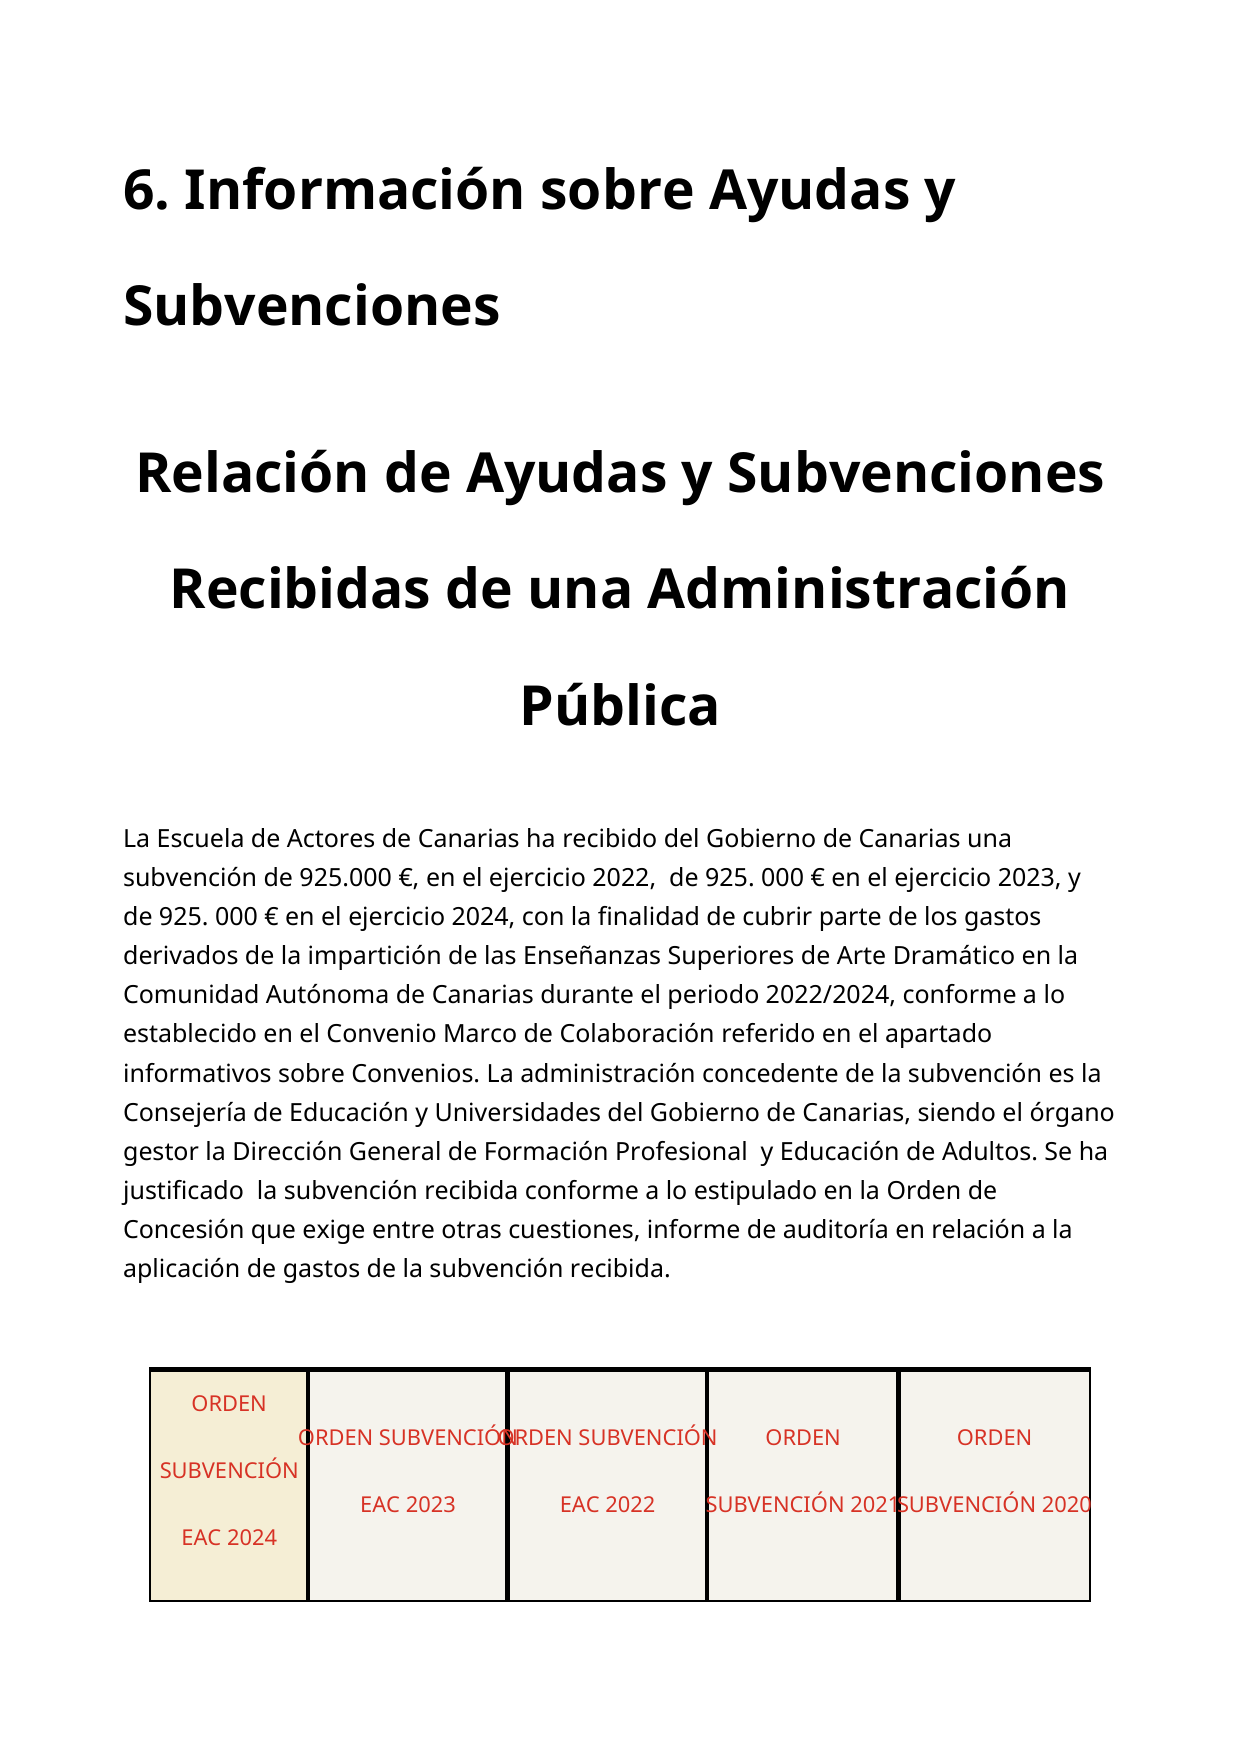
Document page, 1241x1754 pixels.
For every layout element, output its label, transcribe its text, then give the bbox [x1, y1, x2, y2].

table_header ORDEN SUBVENCIÓN EAC 2024 [151, 1372, 306, 1600]
text La Escuela de Actores de Canarias ha recibido del Gobierno de Canarias una subvención de 925.000 €, en el ejercicio 2022, de 925. 000 € en el ejercicio 2023, y de 925. 000 € en el ejercicio 2024, con la finalidad de cubrir parte de los gastos derivados de la impartición de las Enseñanzas Superiores de Arte Dramático en la Comunidad Autónoma de Canarias durante el periodo 2022/2024, conforme a lo establecido en el Convenio Marco de Colaboración referido en el apartado informativos sobre Convenios. La administración concedente de la subvención es la Consejería de Educación y Universidades del Gobierno de Canarias, siendo el órgano gestor la Dirección General de Formación Profesional y Educación de Adultos. Se ha justificado la subvención recibida conforme a lo estipulado en la Orden de Concesión que exige entre otras cuestiones, informe de auditoría en relación a la aplicación de gastos de la subvención recibida. [123, 820, 1117, 1285]
table_header ORDEN SUBVENCIÓN EAC 2022 [510, 1372, 705, 1600]
table_header ORDEN SUBVENCIÓN EAC 2023 [310, 1372, 505, 1600]
subtitle Relación de Ayudas y Subvenciones Recibidas de una Administración Pública [123, 433, 1117, 741]
table_header ORDEN SUBVENCIÓN 2021 [709, 1372, 896, 1600]
table_header ORDEN SUBVENCIÓN 2020 [901, 1372, 1089, 1600]
subtitle 6. Información sobre Ayudas y Subvenciones [123, 150, 1117, 342]
